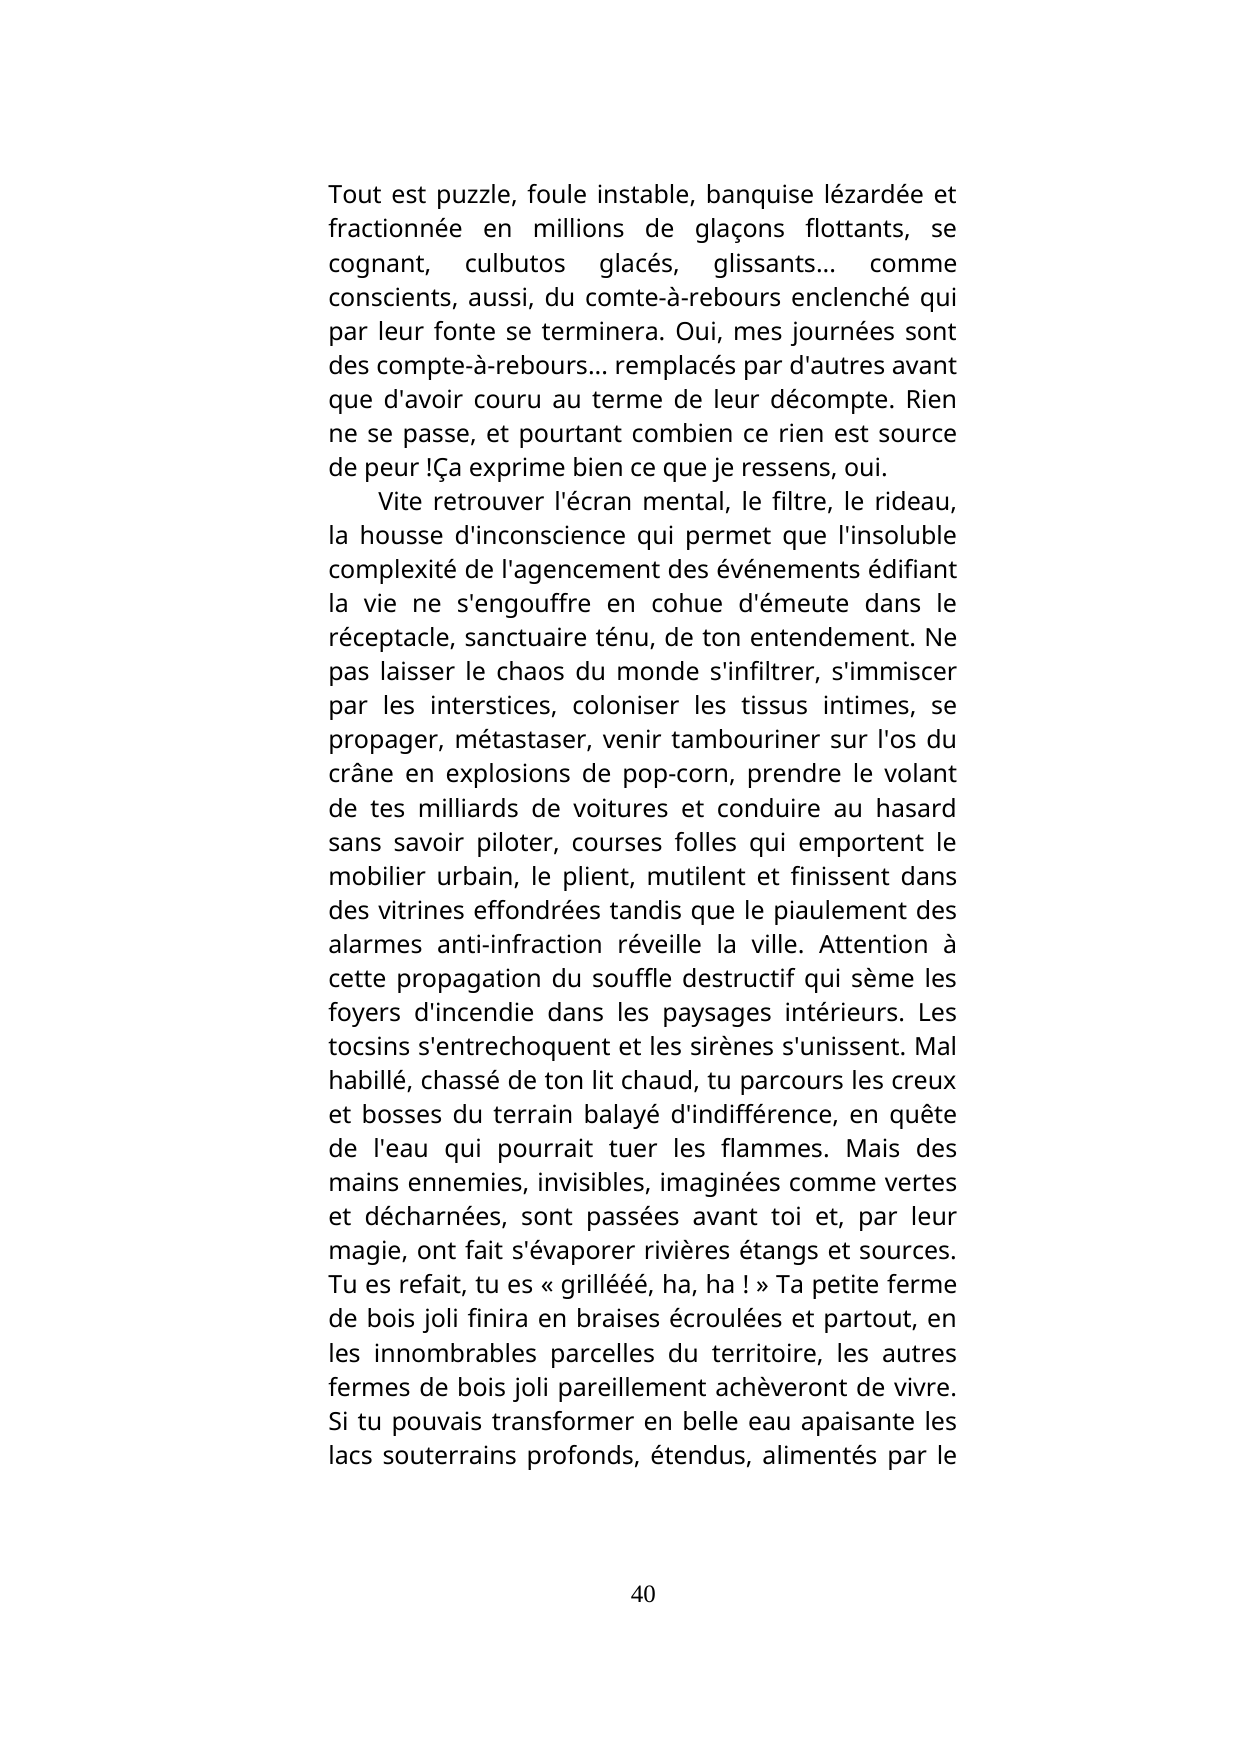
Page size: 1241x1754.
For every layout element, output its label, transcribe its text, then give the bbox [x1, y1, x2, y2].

text Tout est puzzle, foule instable, banquise lézardée et fractionnée en millions de glaçons flottants, se cognant, culbutos glacés, glissants... comme conscients, aussi, du comte-à-rebours enclenché qui par leur fonte se terminera. Oui, mes journées sont des compte-à-rebours... remplacés par d'autres avant que d'avoir couru au terme de leur décompte. Rien ne se passe, et pourtant combien ce rien est source de peur !Ça exprime bien ce que je ressens, oui. [328, 177, 958, 484]
text Vite retrouver l'écran mental, le filtre, le rideau, la housse d'inconscience qui permet que l'insoluble complexité de l'agencement des événements édifiant la vie ne s'engouffre en cohue d'émeute dans le réceptacle, sanctuaire ténu, de ton entendement. Ne pas laisser le chaos du monde s'infiltrer, s'immiscer par les interstices, coloniser les tissus intimes, se propager, métastaser, venir tambouriner sur l'os du crâne en explosions de pop-corn, prendre le volant de tes milliards de voitures et conduire au hasard sans savoir piloter, courses folles qui emportent le mobilier urbain, le plient, mutilent et finissent dans des vitrines effondrées tandis que le piaulement des alarmes anti-infraction réveille la ville. Attention à cette propagation du souffle destructif qui sème les foyers d'incendie dans les paysages intérieurs. Les tocsins s'entrechoquent et les sirènes s'unissent. Mal habillé, chassé de ton lit chaud, tu parcours les creux et bosses du terrain balayé d'indifférence, en quête de l'eau qui pourrait tuer les flammes. Mais des mains ennemies, invisibles, imaginées comme vertes et décharnées, sont passées avant toi et, par leur magie, ont fait s'évaporer rivières étangs et sources. Tu es refait, tu es « grillééé, ha, ha ! » Ta petite ferme de bois joli finira en braises écroulées et partout, en les innombrables parcelles du territoire, les autres fermes de bois joli pareillement achèveront de vivre. Si tu pouvais transformer en belle eau apaisante les lacs souterrains profonds, étendus, alimentés par le [328, 484, 958, 1471]
